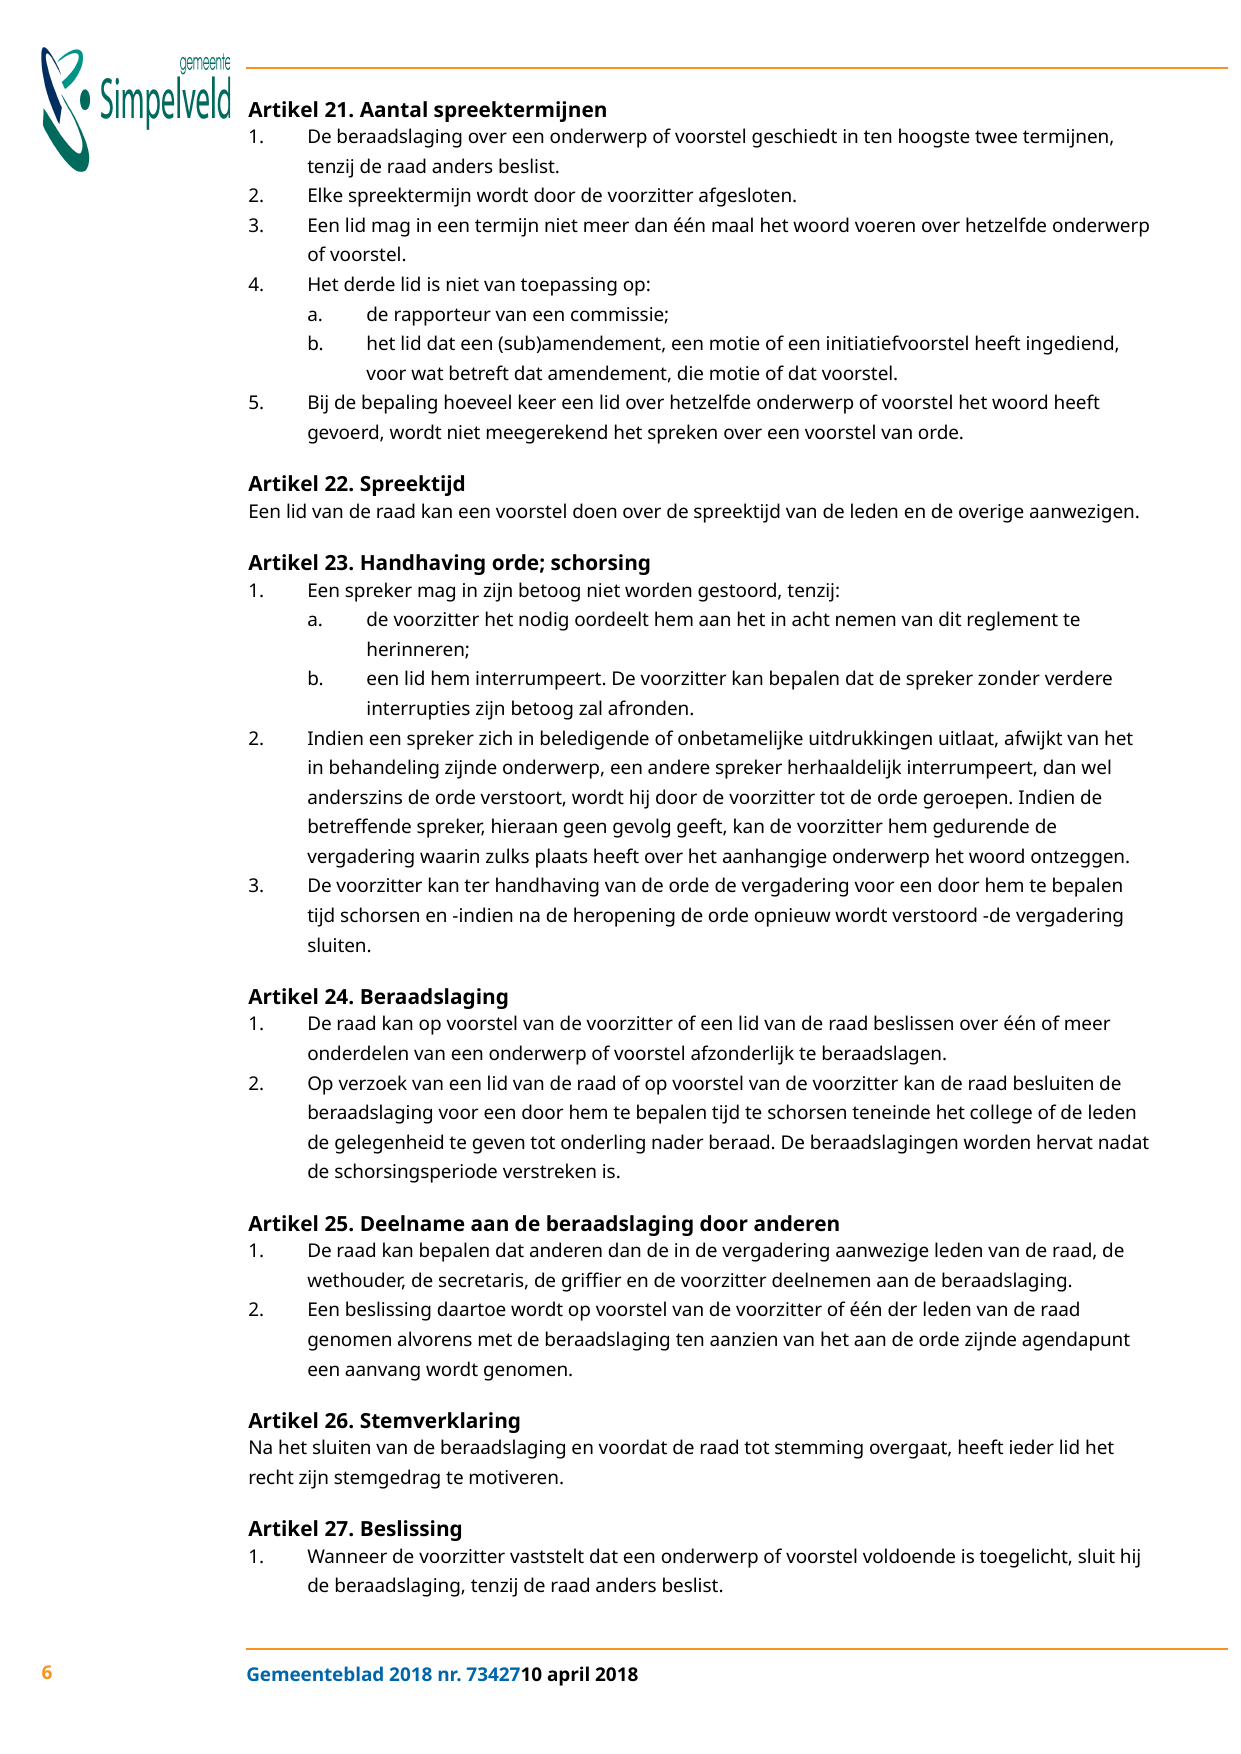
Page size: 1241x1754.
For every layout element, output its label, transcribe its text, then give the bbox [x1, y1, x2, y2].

list een lid hem interrumpeert. De voorzitter kan bepalen dat de spreker zonder verdere interrupties zijn betoog zal afronden. [307, 666, 1152, 721]
text Artikel 25. Deelname aan de beraadslaging door anderen [248, 1209, 1152, 1237]
list Bij de bepaling hoeveel keer een lid over hetzelfde onderwerp of voorstel het woord heeft gevoerd, wordt niet meegerekend het spreken over een voorstel van orde. [248, 389, 1152, 445]
list Een lid mag in een termijn niet meer dan één maal het woord voeren over hetzelfde onderwerp of voorstel. [248, 212, 1152, 267]
text Artikel 27. Beslissing [248, 1514, 1152, 1543]
picture [41, 47, 231, 172]
text Artikel 21. Aantal spreektermijnen [248, 95, 1152, 123]
text Een lid van de raad kan een voorstel doen over de spreektijd van de leden en de overige aanwezigen. [248, 498, 1152, 524]
list Wanneer de voorzitter vaststelt dat een onderwerp of voorstel voldoende is toegelicht, sluit hij de beraadslaging, tenzij de raad anders beslist. [248, 1543, 1152, 1598]
text Artikel 23. Handhaving orde; schorsing [248, 548, 1152, 577]
list De raad kan bepalen dat anderen dan de in de vergadering aanwezige leden van de raad, de wethouder, de secretaris, de griffier en de voorzitter deelnemen aan de beraadslaging. [248, 1237, 1152, 1293]
list De raad kan op voorstel van de voorzitter of een lid van de raad beslissen over één of meer onderdelen van een onderwerp of voorstel afzonderlijk te beraadslagen. [248, 1011, 1152, 1066]
text Artikel 24. Beraadslaging [248, 982, 1152, 1011]
list De voorzitter kan ter handhaving van de orde de vergadering voor een door hem te bepalen tijd schorsen en -indien na de heropening de orde opnieuw wordt verstoord -de vergadering sluiten. [248, 873, 1152, 957]
list Het derde lid is niet van toepassing op: [248, 271, 1152, 297]
text Artikel 26. Stemverklaring [248, 1406, 1152, 1434]
list de voorzitter het nodig oordeelt hem aan het in acht nemen van dit reglement te herinneren; [307, 606, 1152, 662]
text Na het sluiten van de beraadslaging en voordat de raad tot stemming overgaat, heeft ieder lid het recht zijn stemgedrag te motiveren. [248, 1434, 1152, 1490]
list Een beslissing daartoe wordt op voorstel van de voorzitter of één der leden van de raad genomen alvorens met de beraadslaging ten aanzien van het aan de orde zijnde agendapunt een aanvang wordt genomen. [248, 1297, 1152, 1381]
list De beraadslaging over een onderwerp of voorstel geschiedt in ten hoogste twee termijnen, tenzij de raad anders beslist. [248, 123, 1152, 178]
list Op verzoek van een lid van de raad of op voorstel van de voorzitter kan de raad besluiten de beraadslaging voor een door hem te bepalen tijd te schorsen teneinde het college of de leden de gelegenheid te geven tot onderling nader beraad. De beraadslagingen worden hervat nadat de schorsingsperiode verstreken is. [248, 1070, 1152, 1184]
list de rapporteur van een commissie; [307, 301, 1152, 326]
list Een spreker mag in zijn betoog niet worden gestoord, tenzij: [248, 577, 1152, 602]
list het lid dat een (sub)amendement, een motie of een initiatiefvoorstel heeft ingediend, voor wat betreft dat amendement, die motie of dat voorstel. [307, 330, 1152, 386]
list Elke spreektermijn wordt door de voorzitter afgesloten. [248, 182, 1152, 208]
text Artikel 22. Spreektijd [248, 469, 1152, 498]
list Indien een spreker zich in beledigende of onbetamelijke uitdrukkingen uitlaat, afwijkt van het in behandeling zijnde onderwerp, een andere spreker herhaaldelijk interrumpeert, dan wel anderszins de orde verstoort, wordt hij door de voorzitter tot de orde geroepen. Indien de betreffende spreker, hieraan geen gevolg geeft, kan de voorzitter hem gedurende de vergadering waarin zulks plaats heeft over het aanhangige onderwerp het woord ontzeggen. [248, 725, 1152, 869]
